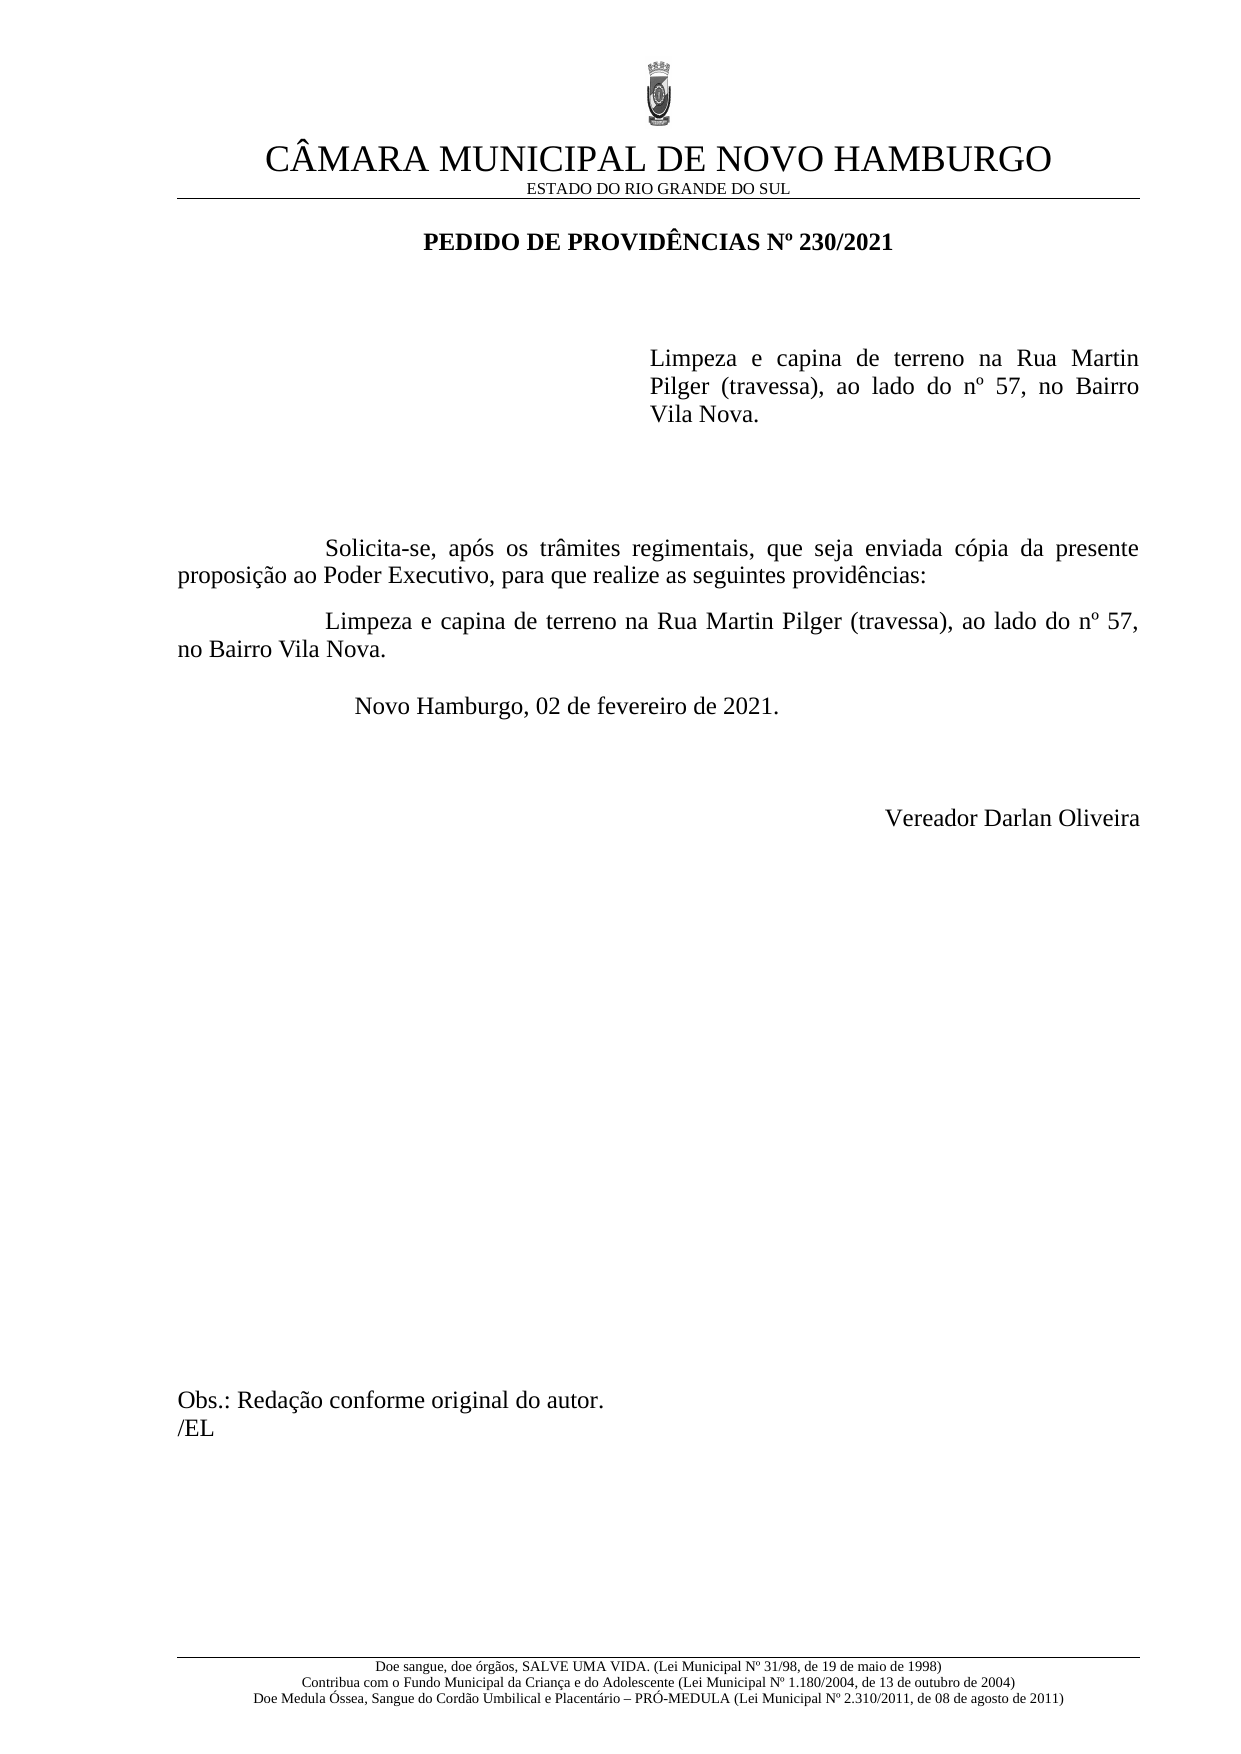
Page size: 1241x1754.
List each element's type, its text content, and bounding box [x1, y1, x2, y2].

text Obs.: Redação conforme original do autor. [177, 1386, 1140, 1414]
text Novo Hamburgo, 02 de fevereiro de 2021. [177, 692, 1140, 720]
text /EL [177, 1414, 1140, 1442]
text PEDIDO DE PROVIDÊNCIAS Nº 230/2021 [177, 228, 1140, 256]
text Limpeza e capina de terreno na Rua Martin Pilger (travessa), ao lado do nº 57, no Bairro Vila Nova. [649, 344, 1140, 428]
text Solicita-se, após os trâmites regimentais, que seja enviada cópia da presente proposição ao Poder Executivo, para que realize as seguintes providências: [177, 534, 1140, 589]
text Limpeza e capina de terreno na Rua Martin Pilger (travessa), ao lado do nº 57, no Bairro Vila Nova. [177, 607, 1140, 662]
text Vereador Darlan Oliveira [177, 804, 1140, 832]
